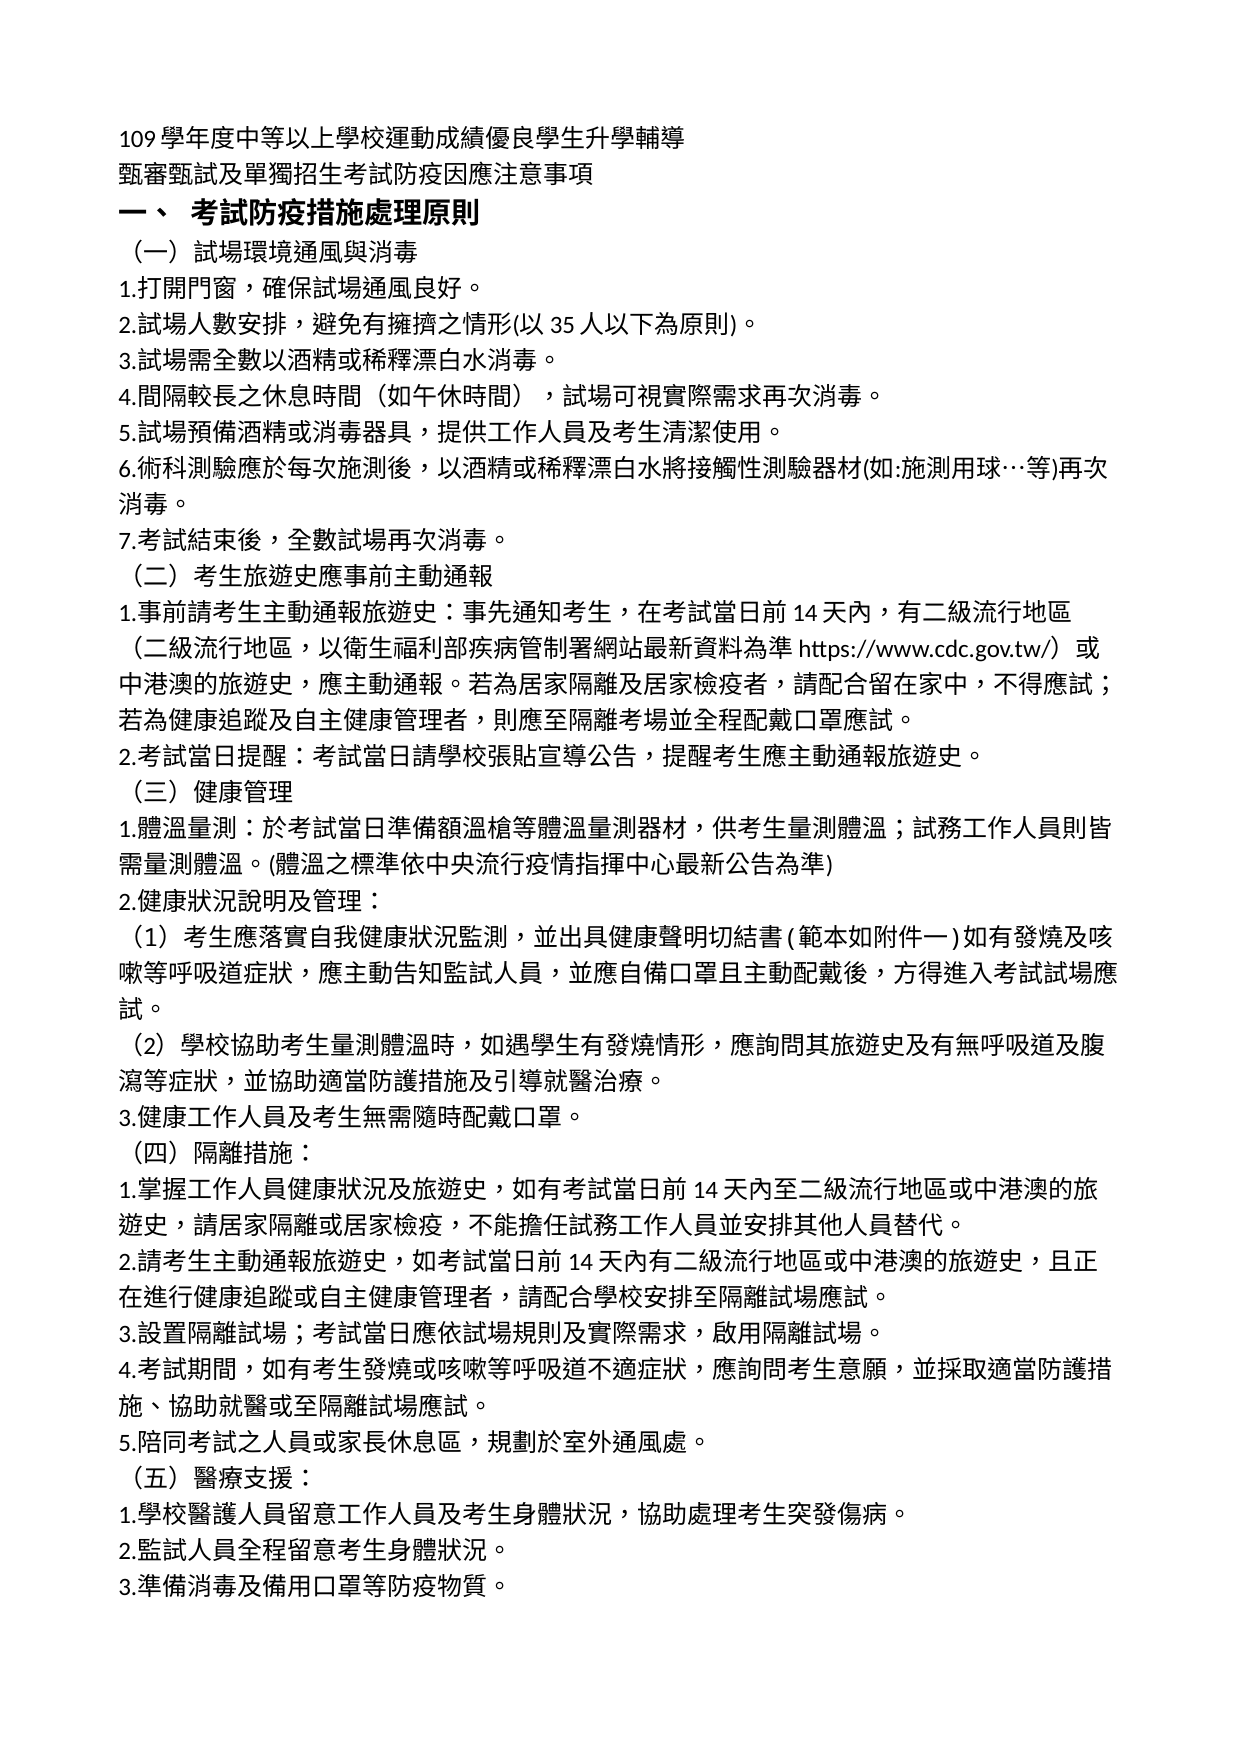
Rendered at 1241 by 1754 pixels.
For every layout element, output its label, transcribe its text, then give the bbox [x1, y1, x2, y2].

text 2.健康狀況說明及管理： [118, 881, 1122, 917]
text 2.試場人數安排，避免有擁擠之情形(以35人以下為原則)。 [118, 304, 1122, 340]
text 4.考試期間，如有考生發燒或咳嗽等呼吸道不適症狀，應詢問考生意願，並採取適當防護措施、協助就醫或至隔離試場應試。 [118, 1350, 1122, 1422]
text 4.間隔較長之休息時間（如午休時間），試場可視實際需求再次消毒。 [118, 376, 1122, 412]
text 2.考試當日提醒：考試當日請學校張貼宣導公告，提醒考生應主動通報旅遊史。 [118, 737, 1122, 773]
text （二）考生旅遊史應事前主動通報 [118, 557, 1122, 593]
text 3.試場需全數以酒精或稀釋漂白水消毒。 [118, 340, 1122, 376]
text 7.考試結束後，全數試場再次消毒。 [118, 521, 1122, 557]
text 3.設置隔離試場；考試當日應依試場規則及實際需求，啟用隔離試場。 [118, 1314, 1122, 1350]
text 甄審甄試及單獨招生考試防疫因應注意事項 [118, 154, 1122, 190]
text 1.事前請考生主動通報旅遊史：事先通知考生，在考試當日前14 天內，有二級流行地區（二級流行地區，以衛生福利部疾病管制署網站最新資料為準https://www.cdc.gov.tw/）或中港澳的旅遊史，應主動通報。若為居家隔離及居家檢疫者，請配合留在家中，不得應試；若為健康追蹤及自主健康管理者，則應至隔離考場並全程配戴口罩應試。 [118, 593, 1122, 737]
text 6.術科測驗應於每次施測後，以酒精或稀釋漂白水將接觸性測驗器材(如:施測用球…等)再次消毒。 [118, 448, 1122, 521]
text （一）試場環境通風與消毒 [118, 232, 1122, 268]
text 5.陪同考試之人員或家長休息區，規劃於室外通風處。 [118, 1422, 1122, 1458]
text 1.學校醫護人員留意工作人員及考生身體狀況，協助處理考生突發傷病。 [118, 1494, 1122, 1530]
text 1.打開門窗，確保試場通風良好。 [118, 268, 1122, 304]
text （五）醫療支援： [118, 1458, 1122, 1494]
text （2）學校協助考生量測體溫時，如遇學生有發燒情形，應詢問其旅遊史及有無呼吸道及腹瀉等症狀，並協助適當防護措施及引導就醫治療。 [118, 1026, 1122, 1098]
text 1.體溫量測：於考試當日準備額溫槍等體溫量測器材，供考生量測體溫；試務工作人員則皆需量測體溫。(體溫之標準依中央流行疫情指揮中心最新公告為準) [118, 809, 1122, 881]
text 3.準備消毒及備用口罩等防疫物質。 [118, 1566, 1122, 1602]
text （四）隔離措施： [118, 1134, 1122, 1170]
text 1.掌握工作人員健康狀況及旅遊史，如有考試當日前 14 天內至二級流行地區或中港澳的旅遊史，請居家隔離或居家檢疫，不能擔任試務工作人員並安排其他人員替代。 [118, 1170, 1122, 1242]
text （三）健康管理 [118, 773, 1122, 809]
text 3.健康工作人員及考生無需隨時配戴口罩。 [118, 1098, 1122, 1134]
text 2.請考生主動通報旅遊史，如考試當日前 14 天內有二級流行地區或中港澳的旅遊史，且正在進行健康追蹤或自主健康管理者，請配合學校安排至隔離試場應試。 [118, 1242, 1122, 1314]
text 一、 考試防疫措施處理原則 [118, 190, 1122, 232]
text 109學年度中等以上學校運動成績優良學生升學輔導 [118, 118, 1122, 154]
text （1）考生應落實自我健康狀況監測，並出具健康聲明切結書(範本如附件一)如有發燒及咳嗽等呼吸道症狀，應主動告知監試人員，並應自備口罩且主動配戴後，方得進入考試試場應試。 [118, 917, 1122, 1026]
text 2.監試人員全程留意考生身體狀況。 [118, 1530, 1122, 1566]
text 5.試場預備酒精或消毒器具，提供工作人員及考生清潔使用。 [118, 412, 1122, 448]
